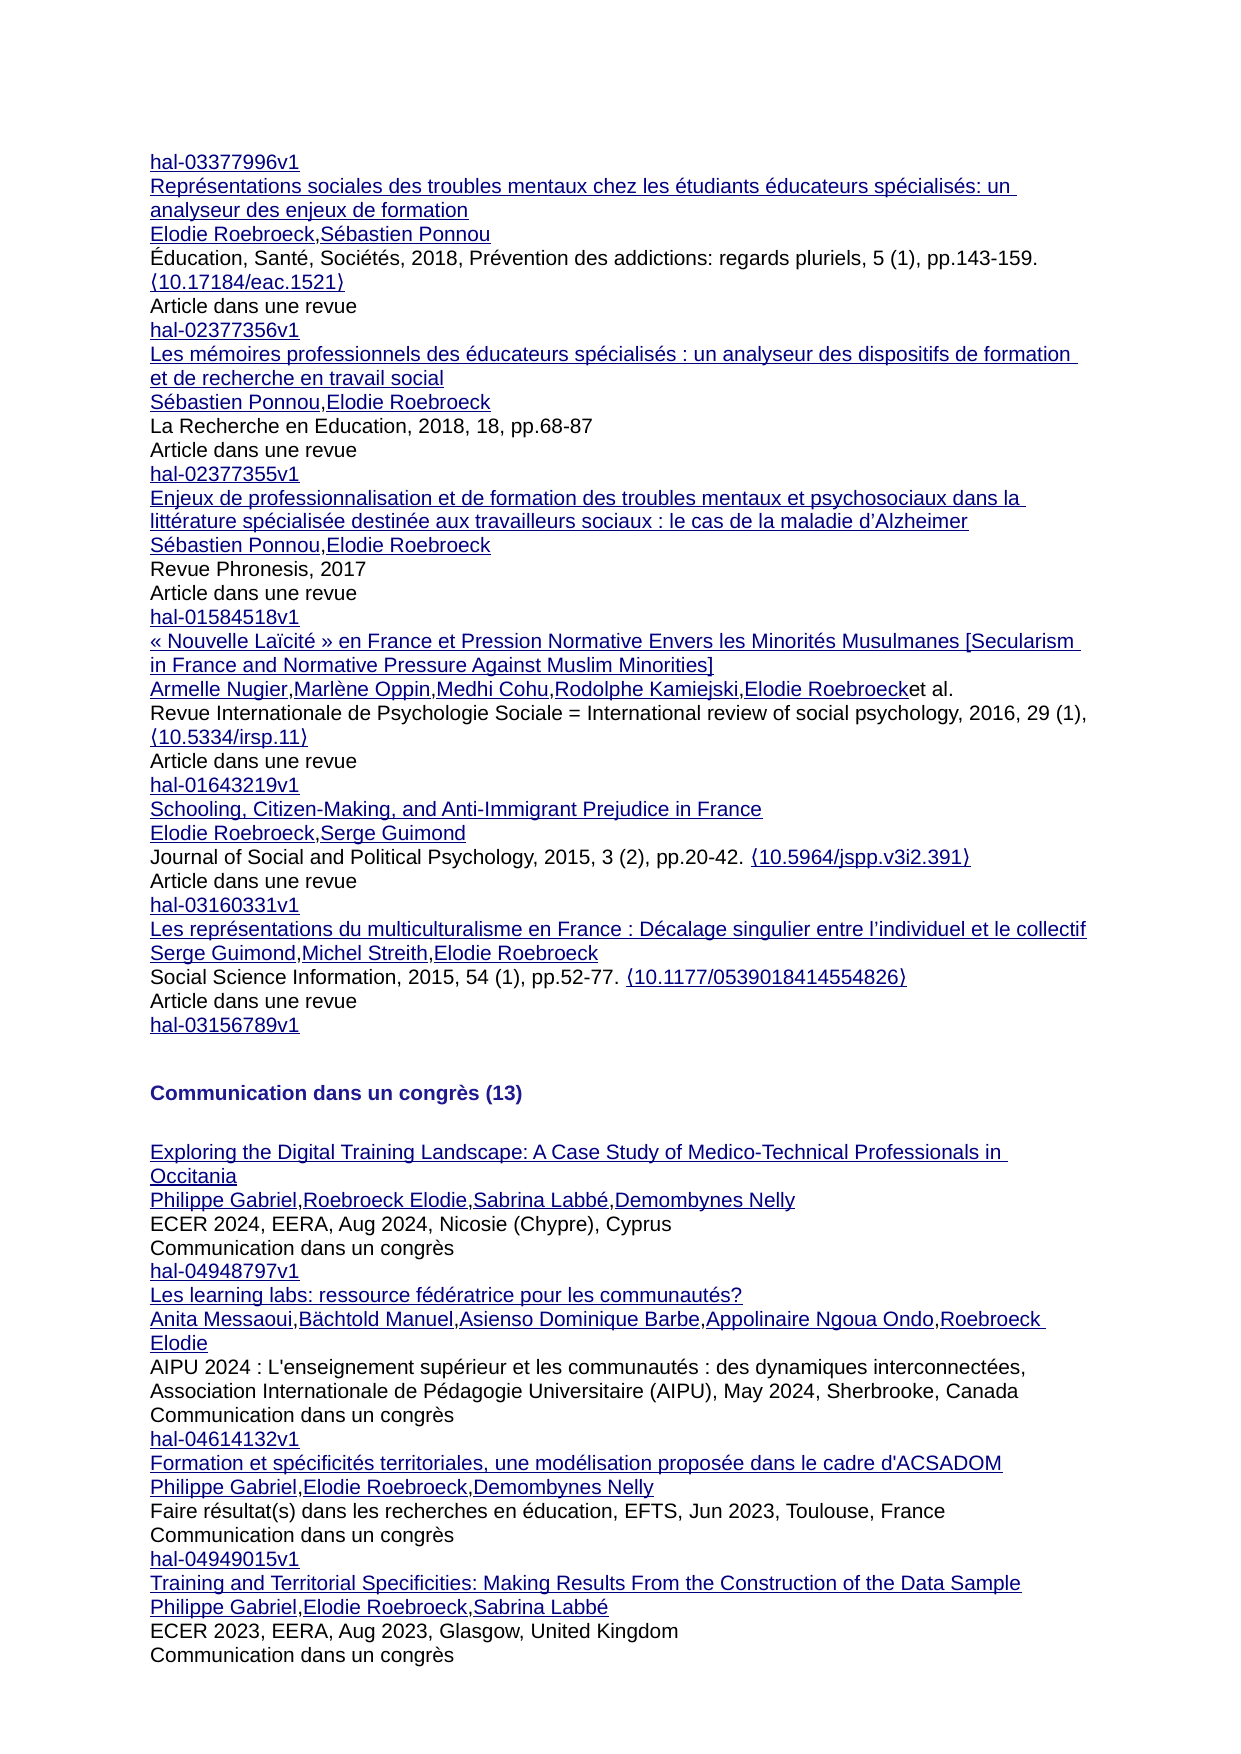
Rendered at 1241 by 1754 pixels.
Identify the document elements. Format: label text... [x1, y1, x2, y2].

table_cell Représentations sociales des troubles mentaux chez les étudiants éducateurs spécialisés: un analyseur des enjeux de formation Elodie Roebroeck,Sébastien Ponnou Éducation, Santé, Sociétés, 2018, Prévention des addictions: regards pluriels, 5 (1), pp.143-159. ⟨10.17184/eac.1521⟩ Article dans une revue hal-02377356v1 [150, 174, 1090, 342]
table_cell Training and Territorial Specificities: Making Results From the Construction of the Data Sample Philippe Gabriel,Elodie Roebroeck,Sabrina Labbé ECER 2023, EERA, Aug 2023, Glasgow, United Kingdom Communication dans un congrès [150, 1571, 1090, 1667]
subtitle Communication dans un congrès (13) [150, 1081, 1090, 1105]
table_cell Les représentations du multiculturalisme en France : Décalage singulier entre l’individuel et le collectif Serge Guimond,Michel Streith,Elodie Roebroeck Social Science Information, 2015, 54 (1), pp.52-77. ⟨10.1177/0539018414554826⟩ Article dans une revue hal-03156789v1 [150, 917, 1090, 1036]
table_cell Schooling, Citizen-Making, and Anti-Immigrant Prejudice in France Elodie Roebroeck,Serge Guimond Journal of Social and Political Psychology, 2015, 3 (2), pp.20-42. ⟨10.5964/jspp.v3i2.391⟩ Article dans une revue hal-03160331v1 [150, 797, 1090, 917]
table_cell Les mémoires professionnels des éducateurs spécialisés : un analyseur des dispositifs de formation et de recherche en travail social Sébastien Ponnou,Elodie Roebroeck La Recherche en Education, 2018, 18, pp.68-87 Article dans une revue hal-02377355v1 [150, 342, 1090, 485]
table_cell hal-03377996v1 [150, 150, 1090, 174]
table_cell Formation et spécificités territoriales, une modélisation proposée dans le cadre d'ACSADOM Philippe Gabriel,Elodie Roebroeck,Demombynes Nelly Faire résultat(s) dans les recherches en éducation, EFTS, Jun 2023, Toulouse, France Communication dans un congrès hal-04949015v1 [150, 1451, 1090, 1571]
table_cell Enjeux de professionnalisation et de formation des troubles mentaux et psychosociaux dans la littérature spécialisée destinée aux travailleurs sociaux : le cas de la maladie d’Alzheimer Sébastien Ponnou,Elodie Roebroeck Revue Phronesis, 2017 Article dans une revue hal-01584518v1 [150, 485, 1090, 629]
table_cell Les learning labs: ressource fédératrice pour les communautés? Anita Messaoui,Bächtold Manuel,Asienso Dominique Barbe,Appolinaire Ngoua Ondo,Roebroeck Elodie AIPU 2024 : L'enseignement supérieur et les communautés : des dynamiques interconnectées, Association Internationale de Pédagogie Universitaire (AIPU), May 2024, Sherbrooke, Canada Communication dans un congrès hal-04614132v1 [150, 1283, 1090, 1451]
table_header Exploring the Digital Training Landscape: A Case Study of Medico-Technical Professionals in Occitania Philippe Gabriel,Roebroeck Elodie,Sabrina Labbé,Demombynes Nelly ECER 2024, EERA, Aug 2024, Nicosie (Chypre), Cyprus Communication dans un congrès hal-04948797v1 [150, 1140, 1090, 1283]
table_cell « Nouvelle Laïcité » en France et Pression Normative Envers les Minorités Musulmanes [Secularism in France and Normative Pressure Against Muslim Minorities] Armelle Nugier,Marlène Oppin,Medhi Cohu,Rodolphe Kamiejski,Elodie Roebroecket al. Revue Internationale de Psychologie Sociale = International review of social psychology, 2016, 29 (1), ⟨10.5334/irsp.11⟩ Article dans une revue hal-01643219v1 [150, 629, 1090, 797]
